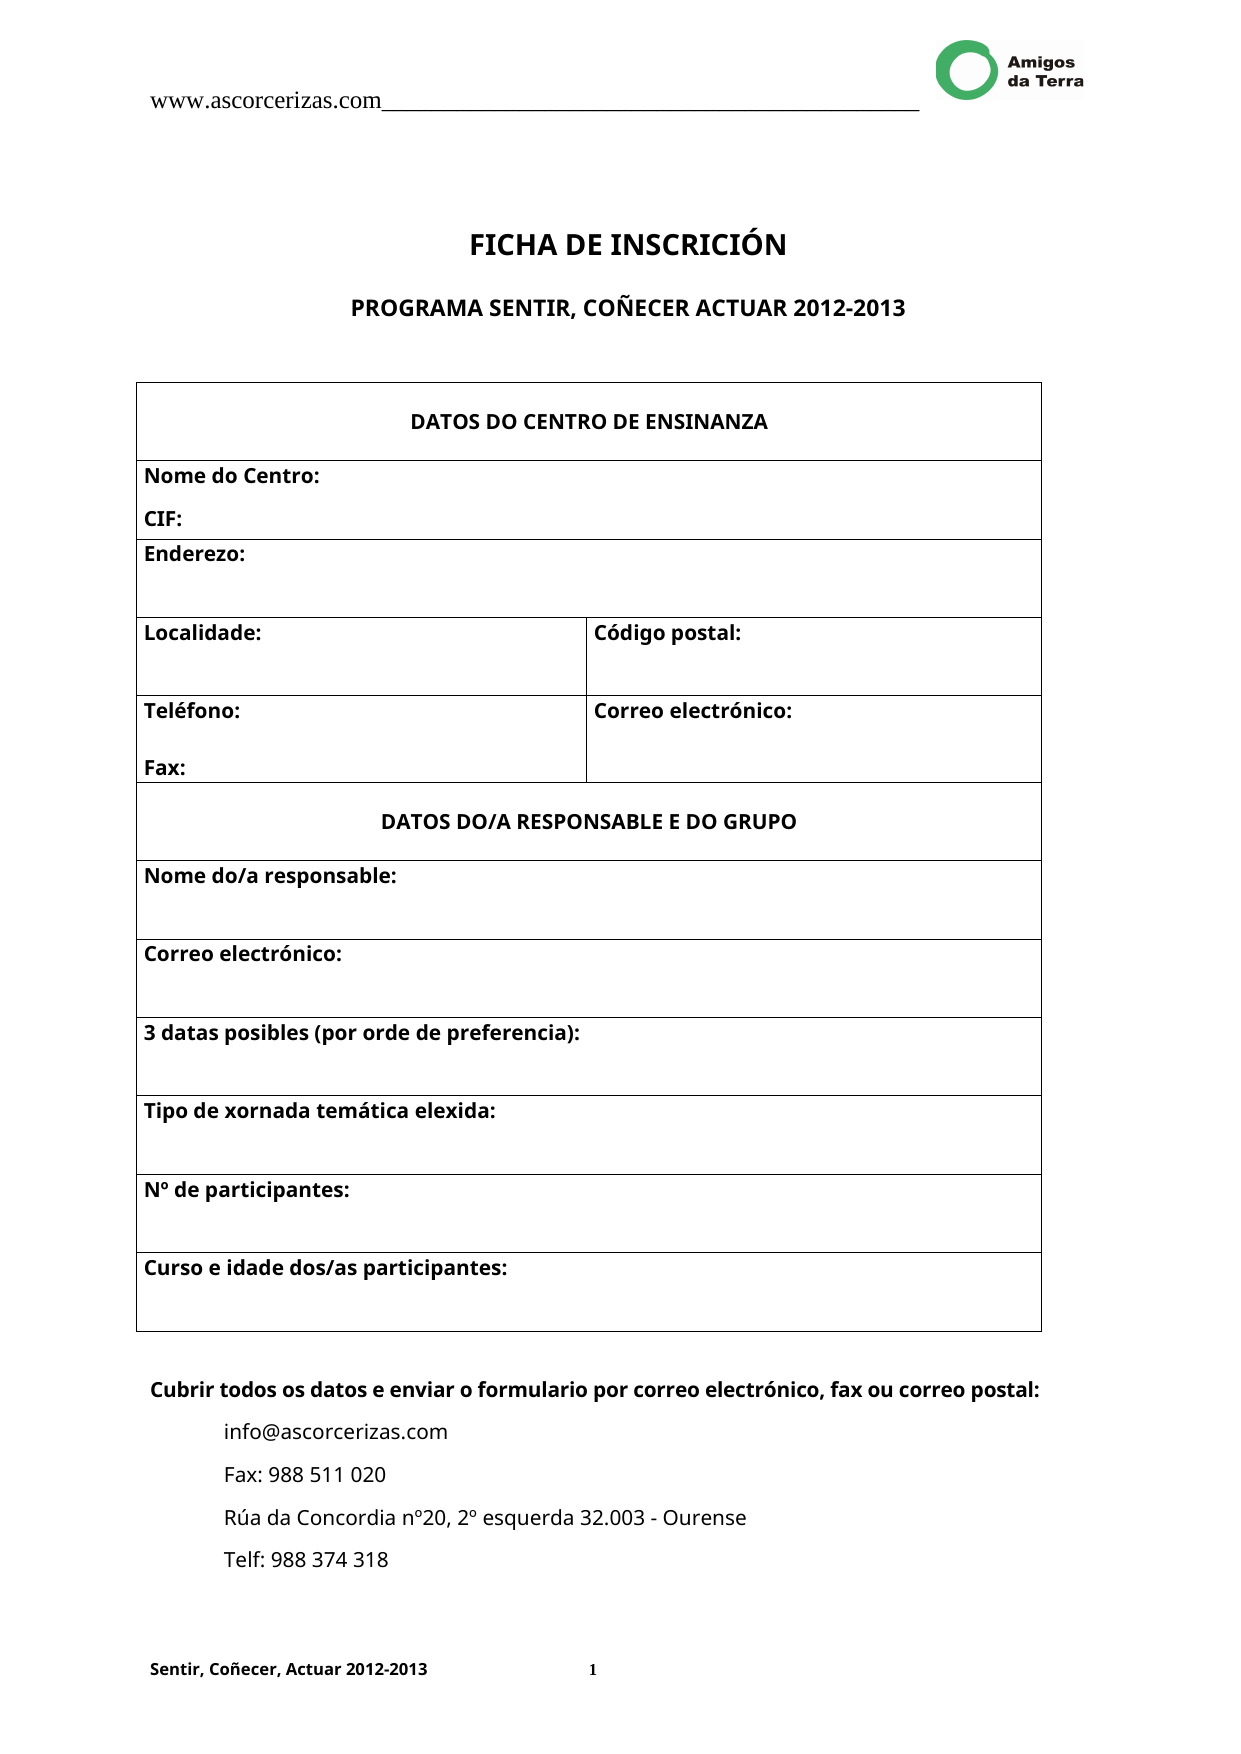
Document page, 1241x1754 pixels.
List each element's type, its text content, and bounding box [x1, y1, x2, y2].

table_cell 3 datas posibles (por orde de preferencia): [137, 1018, 1041, 1095]
table_cell Curso e idade dos/as participantes: [137, 1253, 1041, 1331]
table_cell Enderezo: [137, 540, 1041, 617]
table_cell Nome do/a responsable: [137, 861, 1041, 938]
text info@ascorcerizas.com [224, 1417, 1106, 1446]
text PROGRAMA SENTIR, COÑECER ACTUAR 2012-2013 [150, 292, 1106, 323]
table_cell Correo electrónico: [137, 940, 1041, 1017]
table_cell Nome do Centro: CIF: [137, 461, 1041, 538]
table_cell DATOS DO/A RESPONSABLE E DO GRUPO [137, 783, 1041, 860]
picture [936, 40, 1084, 100]
table_header DATOS DO CENTRO DE ENSINANZA [137, 383, 1041, 460]
text Fax: 988 511 020 [224, 1460, 1106, 1488]
table_cell Tipo de xornada temática elexida: [137, 1096, 1041, 1174]
table_cell Nº de participantes: [137, 1175, 1041, 1252]
text Rúa da Concordia nº20, 2º esquerda 32.003 - Ourense [224, 1503, 1106, 1531]
table_cell Código postal: [587, 618, 1041, 695]
table_cell Correo electrónico: [587, 696, 1041, 782]
text FICHA DE INSCRICIÓN [150, 224, 1106, 263]
text Cubrir todos os datos e enviar o formulario por correo electrónico, fax ou correo postal: [150, 1375, 1106, 1403]
table_cell Localidade: [137, 618, 586, 695]
table_cell Teléfono: Fax: [137, 696, 586, 782]
text Telf: 988 374 318 [224, 1545, 1106, 1574]
